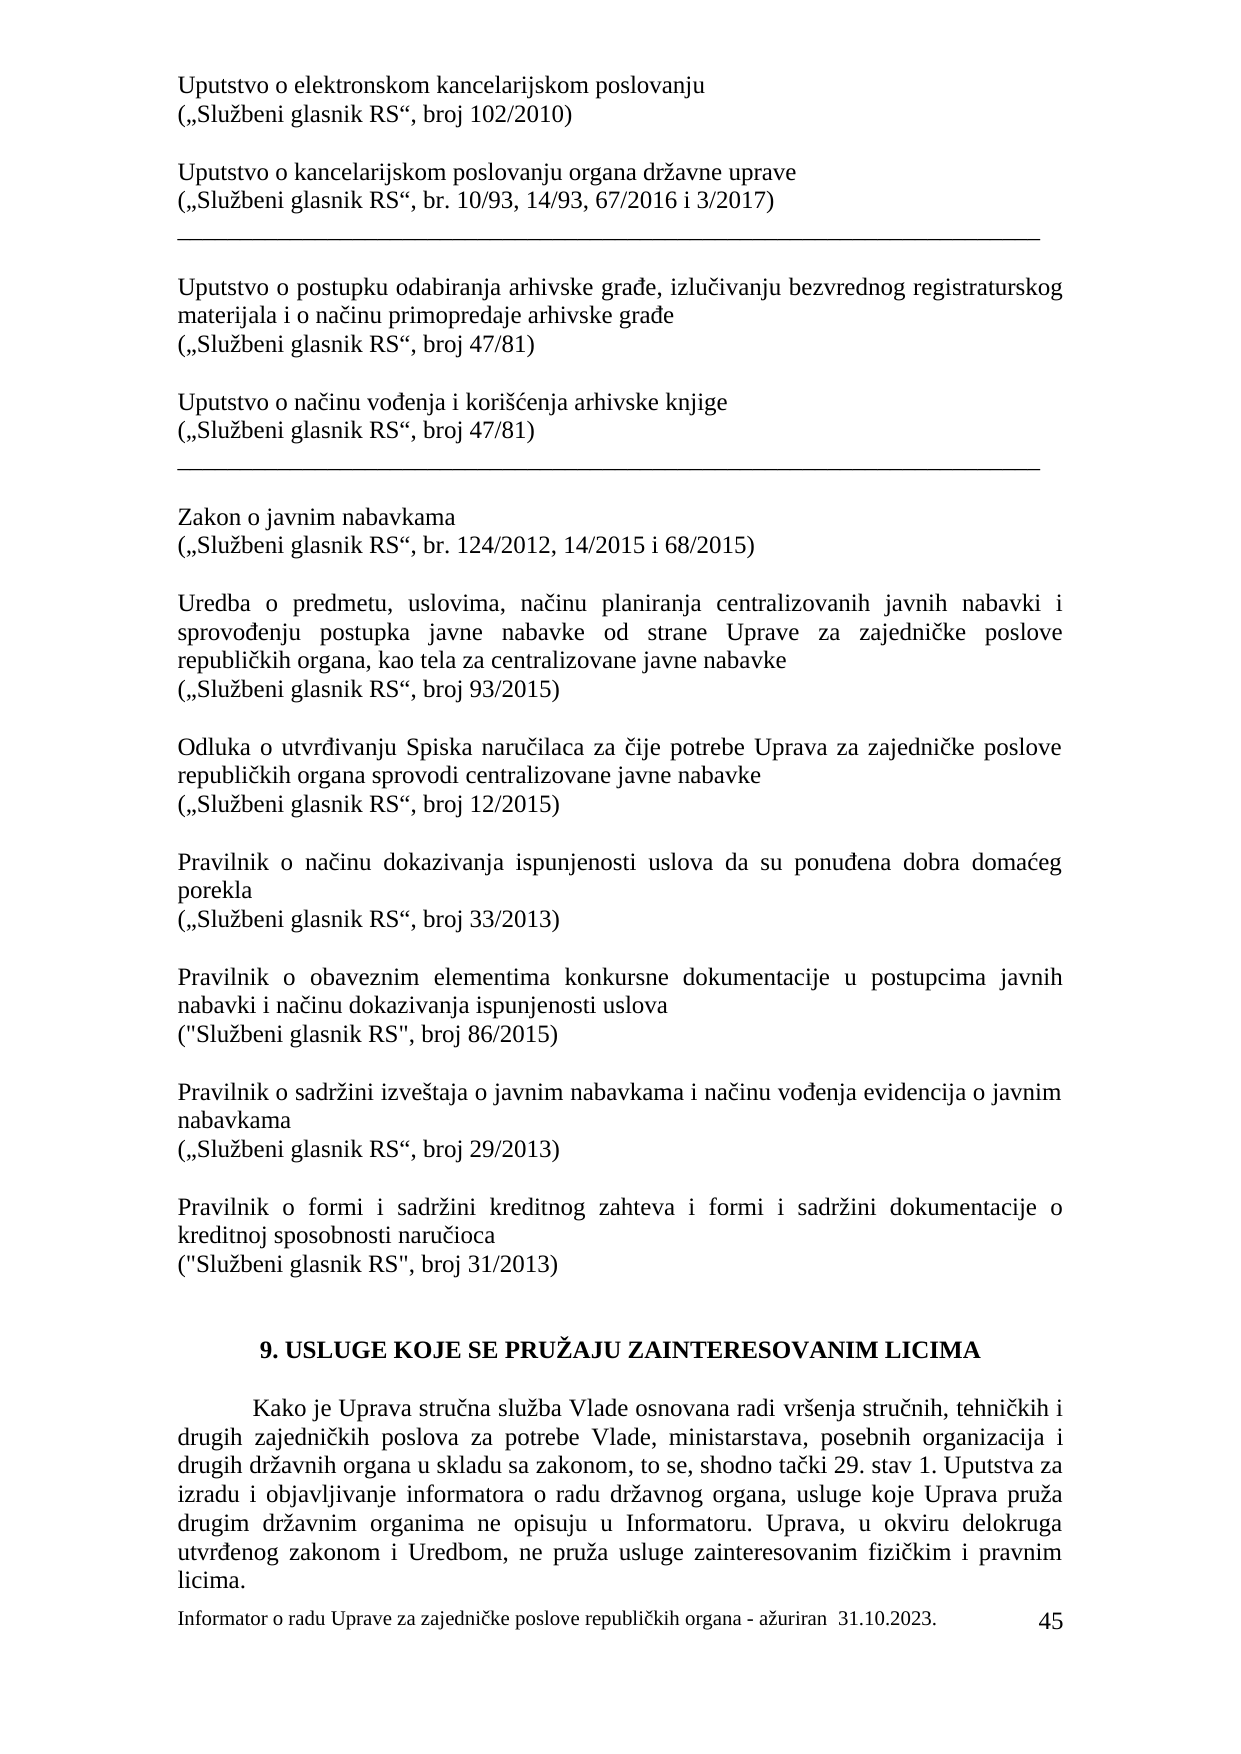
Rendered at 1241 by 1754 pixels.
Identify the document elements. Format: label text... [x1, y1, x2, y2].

text Uputstvo o načinu vođenja i korišćenja arhivske knjige [177, 387, 1063, 415]
text („Službeni glasnik RS“, br. 124/2012, 14/2015 i 68/2015) [177, 530, 1063, 559]
text („Službeni glasnik RS“, br. 10/93, 14/93, 67/2016 i 3/2017) [177, 185, 1063, 214]
text _____________________________________________________________________ [177, 444, 1063, 473]
text („Službeni glasnik RS“, broj 33/2013) [177, 904, 1063, 933]
text Uputstvo o kancelarijskom poslovanju organa državne uprave [177, 157, 1063, 185]
text Pravilnik o načinu dokazivanja ispunjenosti uslova da su ponuđena dobra domaćeg porekla [177, 847, 1063, 904]
text Uputstvo o postupku odabiranja arhivske građe, izlučivanju bezvrednog registraturskog materijala i o načinu primopredaje arhivske građe [177, 272, 1063, 329]
text Uredba o predmetu, uslovima, načinu planiranja centralizovanih javnih nabavki i sprovođenju postupka javne nabavke od strane Uprave za zajedničke poslove republičkih organa, kao tela za centralizovane javne nabavke [177, 588, 1063, 674]
text ("Službeni glasnik RS", broj 86/2015) [177, 1019, 1063, 1048]
text („Službeni glasnik RS“, broj 93/2015) [177, 674, 1063, 703]
text Uputstvo o elektronskom kancelarijskom poslovanju [177, 70, 1063, 99]
text Pravilnik o formi i sadržini kreditnog zahteva i formi i sadržini dokumentacije o kreditnoj sposobnosti naručioca [177, 1192, 1063, 1249]
text („Službeni glasnik RS“, broj 47/81) [177, 415, 1063, 444]
text _____________________________________________________________________ [177, 214, 1063, 243]
text („Službeni glasnik RS“, broj 29/2013) [177, 1134, 1063, 1163]
text („Službeni glasnik RS“, broj 12/2015) [177, 789, 1063, 818]
text („Službeni glasnik RS“, broj 47/81) [177, 329, 1063, 358]
text Zakon o javnim nabavkama [177, 502, 1063, 530]
text („Službeni glasnik RS“, broj 102/2010) [177, 99, 1063, 128]
subtitle 9. USLUGE KOJE SE PRUŽAJU ZAINTERESOVANIM LICIMA [177, 1335, 1063, 1364]
text ("Službeni glasnik RS", broj 31/2013) [177, 1249, 1063, 1278]
text Pravilnik o sadržini izveštaja o javnim nabavkama i načinu vođenja evidencija o javnim nabavkama [177, 1077, 1063, 1134]
text Kako je Uprava stručna služba Vlade osnovana radi vršenja stručnih, tehničkih i drugih zajedničkih poslova za potrebe Vlade, ministarstava, posebnih organizacija i drugih državnih organa u skladu sa zakonom, to se, shodno tački 29. stav 1. Uputstva za izradu i objavlјivanje informatora o radu državnog organa, usluge koje Uprava pruža drugim državnim organima ne opisuju u Informatoru. Uprava, u okviru delokruga utvrđenog zakonom i Uredbom, ne pruža usluge zainteresovanim fizičkim i pravnim licima. [177, 1393, 1063, 1594]
text Pravilnik o obaveznim elementima konkursne dokumentacije u postupcima javnih nabavki i načinu dokazivanja ispunjenosti uslova [177, 962, 1063, 1019]
text Odluka o utvrđivanju Spiska naručilaca za čije potrebe Uprava za zajedničke poslove republičkih organa sprovodi centralizovane javne nabavke [177, 732, 1063, 789]
